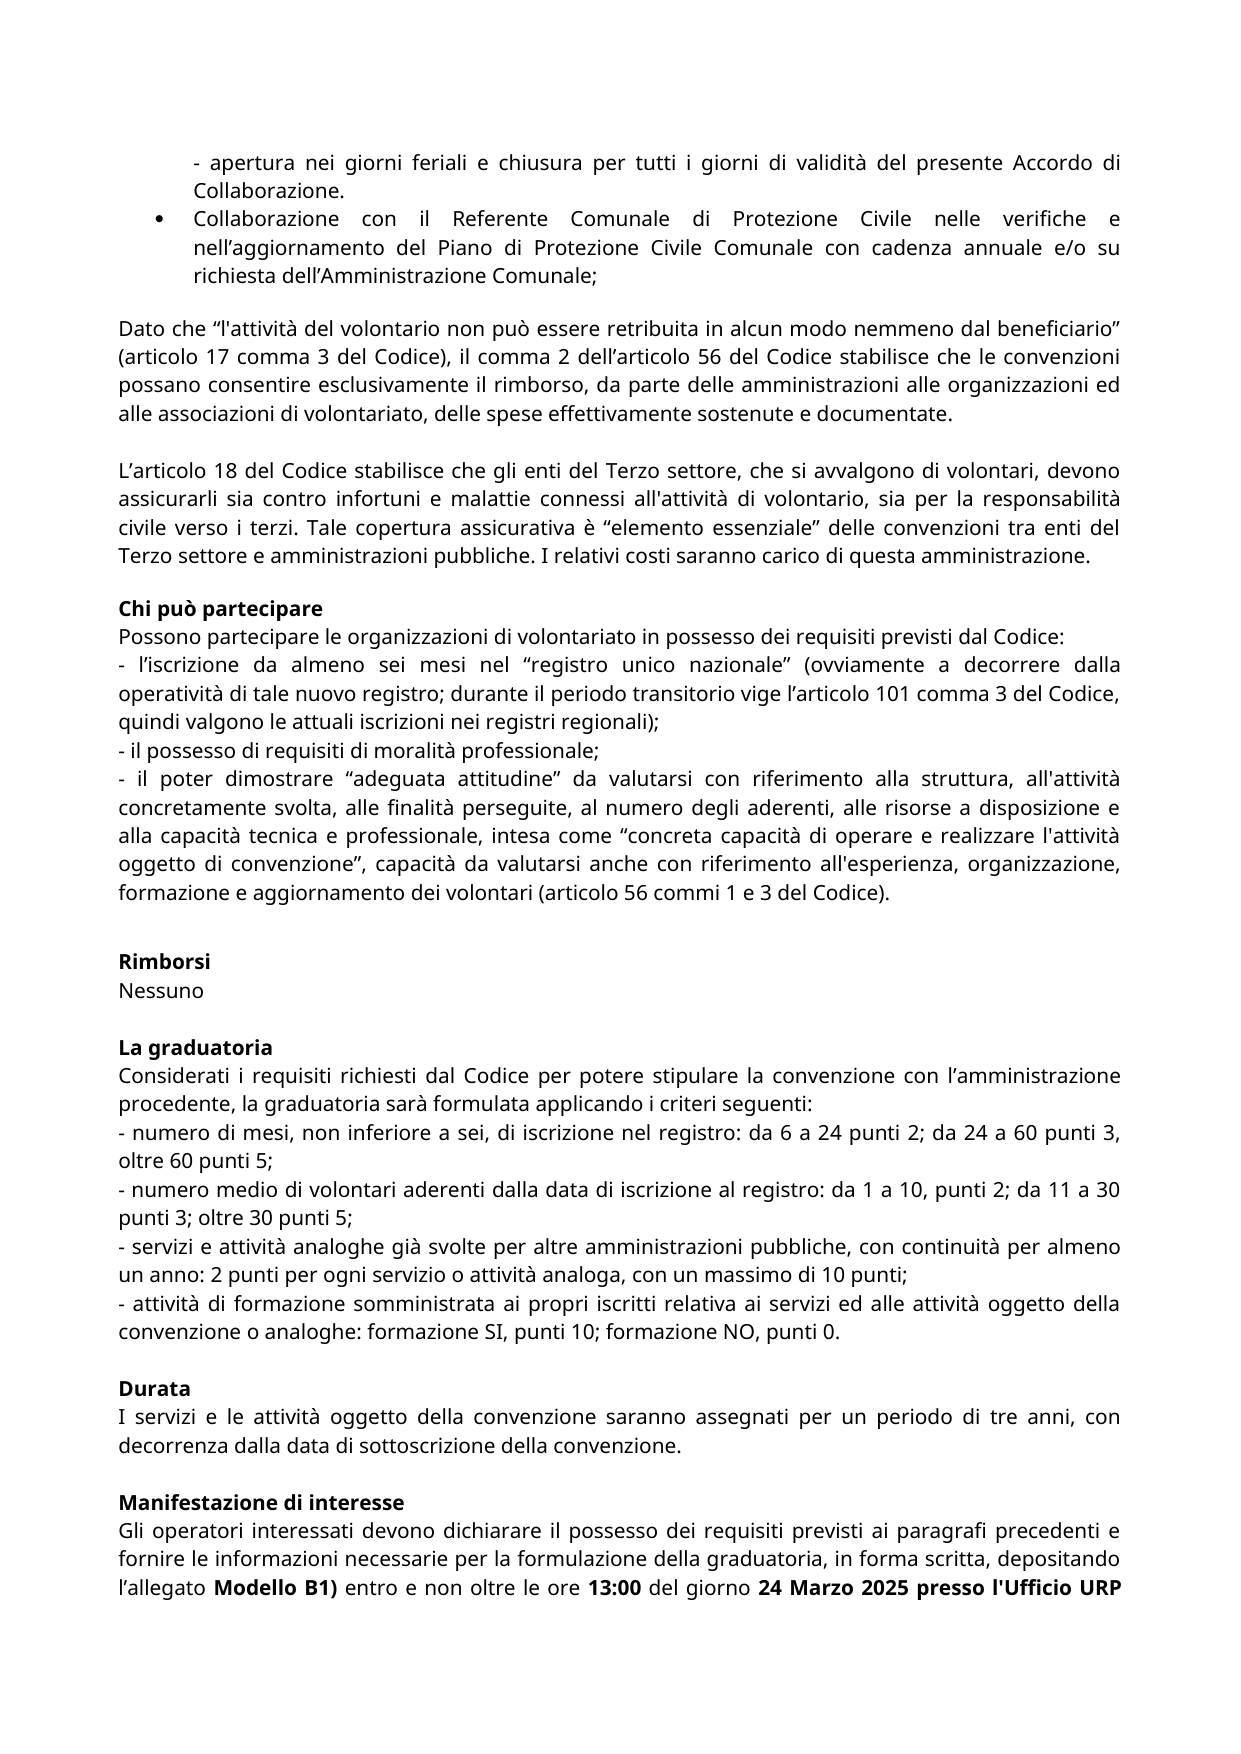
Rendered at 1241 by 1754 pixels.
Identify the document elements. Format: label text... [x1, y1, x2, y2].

text - numero di mesi, non inferiore a sei, di iscrizione nel registro: da 6 a 24 punti 2; da 24 a 60 punti 3, oltre 60 punti 5; [118, 1118, 1122, 1175]
text Considerati i requisiti richiesti dal Codice per potere stipulare la convenzione con l’amministrazione procedente, la graduatoria sarà formulata applicando i criteri seguenti: [118, 1061, 1122, 1118]
text - il poter dimostrare “adeguata attitudine” da valutarsi con riferimento alla struttura, all'attività concretamente svolta, alle finalità perseguite, al numero degli aderenti, alle risorse a disposizione e alla capacità tecnica e professionale, intesa come “concreta capacità di operare e realizzare l'attività oggetto di convenzione”, capacità da valutarsi anche con riferimento all'esperienza, organizzazione, formazione e aggiornamento dei volontari (articolo 56 commi 1 e 3 del Codice). [118, 764, 1122, 906]
text Manifestazione di interesse [118, 1488, 1122, 1516]
text La graduatoria [118, 1033, 1122, 1061]
list Collaborazione con il Referente Comunale di Protezione Civile nelle verifiche e nell’aggiornamento del Piano di Protezione Civile Comunale con cadenza annuale e/o su richiesta dell’Amministrazione Comunale; [156, 204, 1122, 290]
text Durata [118, 1374, 1122, 1402]
text - servizi e attività analoghe già svolte per altre amministrazioni pubbliche, con continuità per almeno un anno: 2 punti per ogni servizio o attività analoga, con un massimo di 10 punti; [118, 1232, 1122, 1289]
text - il possesso di requisiti di moralità professionale; [118, 736, 1122, 764]
text Chi può partecipare [118, 594, 1122, 622]
text - apertura nei giorni feriali e chiusura per tutti i giorni di validità del presente Accordo di Collaborazione. [193, 148, 1122, 204]
text I servizi e le attività oggetto della convenzione saranno assegnati per un periodo di tre anni, con decorrenza dalla data di sottoscrizione della convenzione. [118, 1402, 1122, 1459]
text - numero medio di volontari aderenti dalla data di iscrizione al registro: da 1 a 10, punti 2; da 11 a 30 punti 3; oltre 30 punti 5; [118, 1175, 1122, 1232]
text - attività di formazione somministrata ai propri iscritti relativa ai servizi ed alle attività oggetto della convenzione o analoghe: formazione SI, punti 10; formazione NO, punti 0. [118, 1289, 1122, 1346]
text Rimborsi [118, 947, 1122, 976]
text Gli operatori interessati devono dichiarare il possesso dei requisiti previsti ai paragrafi precedenti e fornire le informazioni necessarie per la formulazione della graduatoria, in forma scritta, depositando l’allegato Modello B1) entro e non oltre le ore 13:00 del giorno 24 Marzo 2025 presso l'Ufficio URP [118, 1516, 1122, 1601]
text Dato che “l'attività del volontario non può essere retribuita in alcun modo nemmeno dal beneficiario” (articolo 17 comma 3 del Codice), il comma 2 dell’articolo 56 del Codice stabilisce che le convenzioni possano consentire esclusivamente il rimborso, da parte delle amministrazioni alle organizzazioni ed alle associazioni di volontariato, delle spese effettivamente sostenute e documentate. [118, 314, 1122, 427]
text L’articolo 18 del Codice stabilisce che gli enti del Terzo settore, che si avvalgono di volontari, devono assicurarli sia contro infortuni e malattie connessi all'attività di volontario, sia per la responsabilità civile verso i terzi. Tale copertura assicurativa è “elemento essenziale” delle convenzioni tra enti del Terzo settore e amministrazioni pubbliche. I relativi costi saranno carico di questa amministrazione. [118, 456, 1122, 570]
text Possono partecipare le organizzazioni di volontariato in possesso dei requisiti previsti dal Codice: [118, 622, 1122, 651]
text Nessuno [118, 976, 1122, 1004]
text - l’iscrizione da almeno sei mesi nel “registro unico nazionale” (ovviamente a decorrere dalla operatività di tale nuovo registro; durante il periodo transitorio vige l’articolo 101 comma 3 del Codice, quindi valgono le attuali iscrizioni nei registri regionali); [118, 651, 1122, 736]
